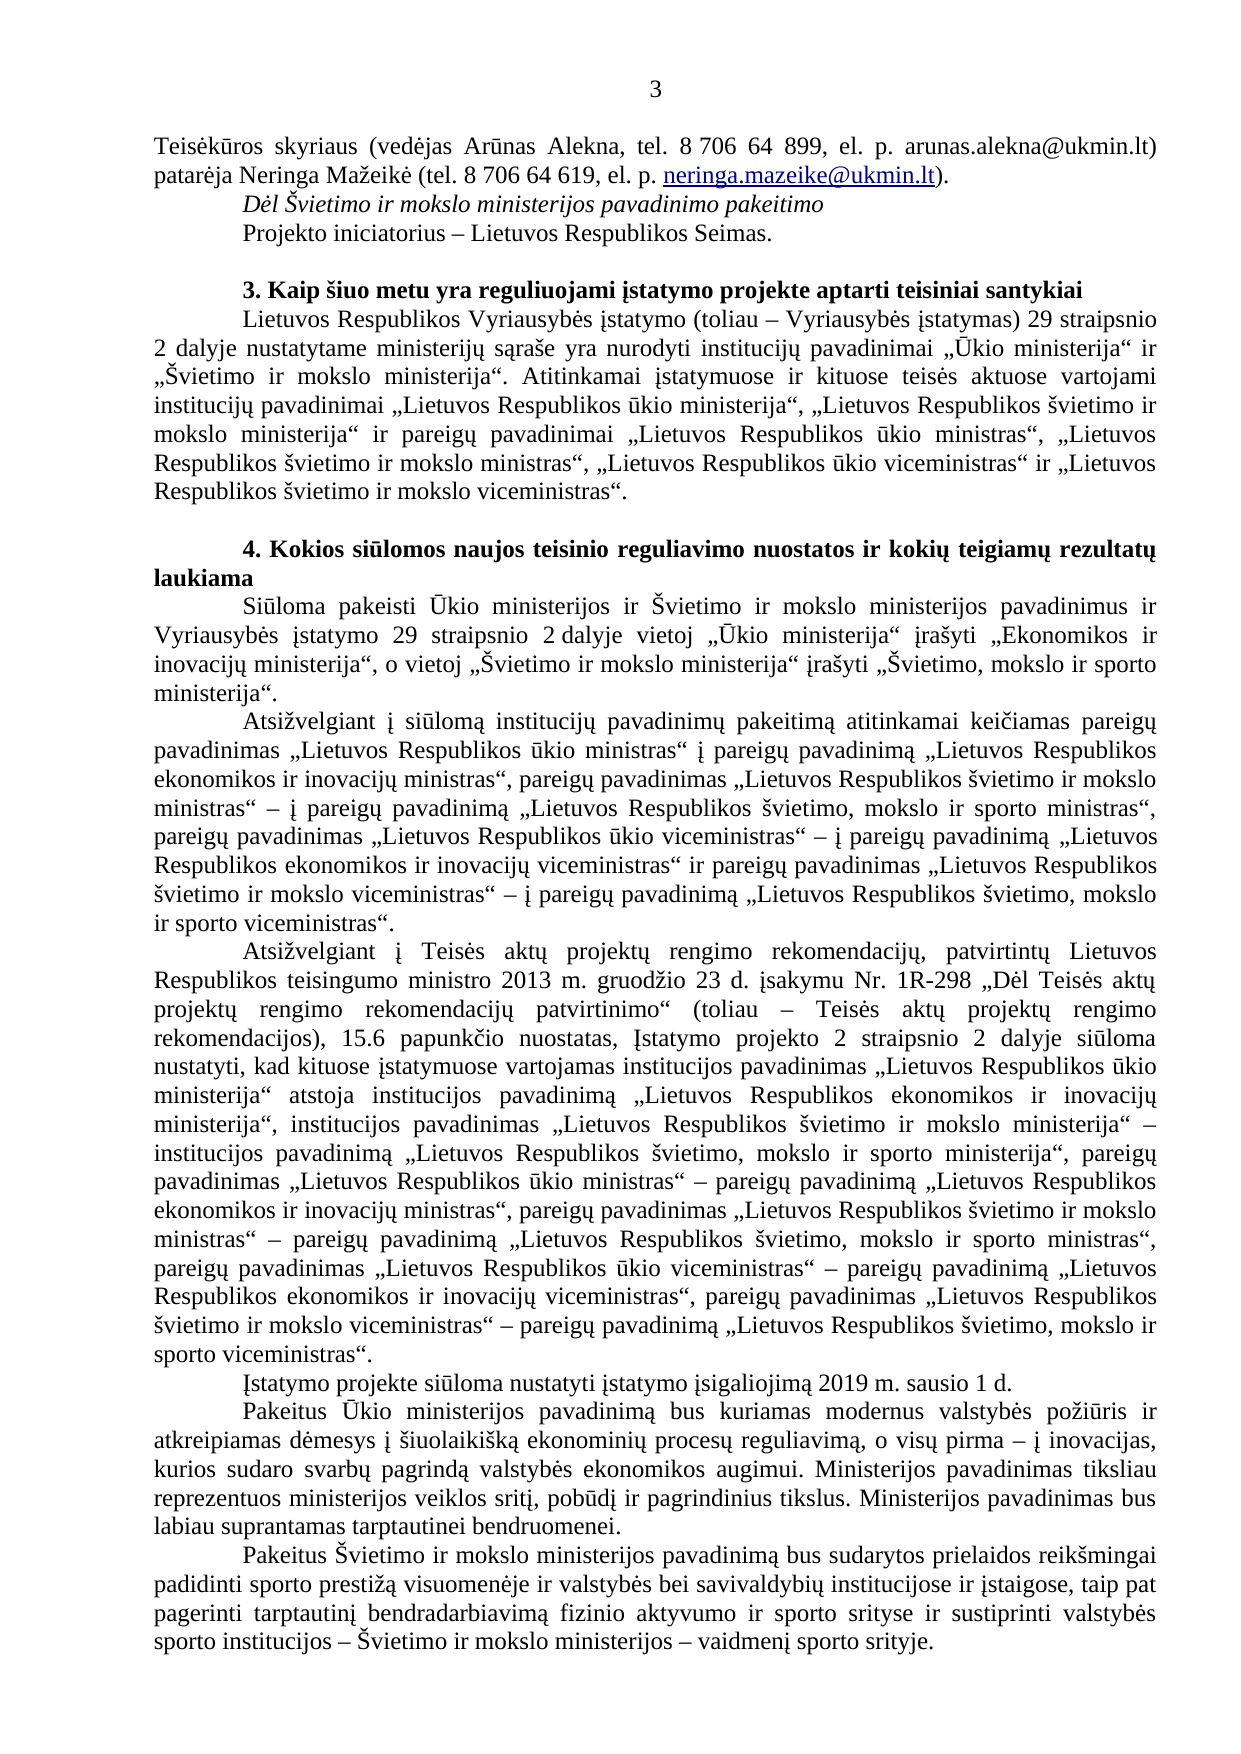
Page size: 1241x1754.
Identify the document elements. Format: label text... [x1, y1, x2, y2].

text Lietuvos Respublikos Vyriausybės įstatymo (toliau – Vyriausybės įstatymas) 29 straipsnio 2 dalyje nustatytame ministerijų sąraše yra nurodyti institucijų pavadinimai „Ūkio ministerija“ ir „Švietimo ir mokslo ministerija“. Atitinkamai įstatymuose ir kituose teisės aktuose vartojami institucijų pavadinimai „Lietuvos Respublikos ūkio ministerija“, „Lietuvos Respublikos švietimo ir mokslo ministerija“ ir pareigų pavadinimai „Lietuvos Respublikos ūkio ministras“, „Lietuvos Respublikos švietimo ir mokslo ministras“, „Lietuvos Respublikos ūkio viceministras“ ir „Lietuvos Respublikos švietimo ir mokslo viceministras“. [153, 304, 1157, 505]
text Teisėkūros skyriaus (vedėjas Arūnas Alekna, tel. 8 706 64 899, el. p. arunas.alekna@ukmin.lt) patarėja Neringa Mažeikė (tel. 8 706 64 619, el. p. neringa.mazeike@ukmin.lt). [153, 131, 1157, 189]
text Dėl Švietimo ir mokslo ministerijos pavadinimo pakeitimo [153, 189, 1157, 218]
text Siūloma pakeisti Ūkio ministerijos ir Švietimo ir mokslo ministerijos pavadinimus ir Vyriausybės įstatymo 29 straipsnio 2 dalyje vietoj „Ūkio ministerija“ įrašyti „Ekonomikos ir inovacijų ministerija“, o vietoj „Švietimo ir mokslo ministerija“ įrašyti „Švietimo, mokslo ir sporto ministerija“. [153, 591, 1157, 706]
text Atsižvelgiant į Teisės aktų projektų rengimo rekomendacijų, patvirtintų Lietuvos Respublikos teisingumo ministro 2013 m. gruodžio 23 d. įsakymu Nr. 1R-298 „Dėl Teisės aktų projektų rengimo rekomendacijų patvirtinimo“ (toliau – Teisės aktų projektų rengimo rekomendacijos), 15.6 papunkčio nuostatas, Įstatymo projekto 2 straipsnio 2 dalyje siūloma nustatyti, kad kituose įstatymuose vartojamas institucijos pavadinimas „Lietuvos Respublikos ūkio ministerija“ atstoja institucijos pavadinimą „Lietuvos Respublikos ekonomikos ir inovacijų ministerija“, institucijos pavadinimas „Lietuvos Respublikos švietimo ir mokslo ministerija“ – institucijos pavadinimą „Lietuvos Respublikos švietimo, mokslo ir sporto ministerija“, pareigų pavadinimas „Lietuvos Respublikos ūkio ministras“ – pareigų pavadinimą „Lietuvos Respublikos ekonomikos ir inovacijų ministras“, pareigų pavadinimas „Lietuvos Respublikos švietimo ir mokslo ministras“ – pareigų pavadinimą „Lietuvos Respublikos švietimo, mokslo ir sporto ministras“, pareigų pavadinimas „Lietuvos Respublikos ūkio viceministras“ – pareigų pavadinimą „Lietuvos Respublikos ekonomikos ir inovacijų viceministras“, pareigų pavadinimas „Lietuvos Respublikos švietimo ir mokslo viceministras“ – pareigų pavadinimą „Lietuvos Respublikos švietimo, mokslo ir sporto viceministras“. [153, 936, 1157, 1368]
text Pakeitus Švietimo ir mokslo ministerijos pavadinimą bus sudarytos prielaidos reikšmingai padidinti sporto prestižą visuomenėje ir valstybės bei savivaldybių institucijose ir įstaigose, taip pat pagerinti tarptautinį bendradarbiavimą fizinio aktyvumo ir sporto srityse ir sustiprinti valstybės sporto institucijos – Švietimo ir mokslo ministerijos – vaidmenį sporto srityje. [153, 1540, 1157, 1655]
text Pakeitus Ūkio ministerijos pavadinimą bus kuriamas modernus valstybės požiūris ir atkreipiamas dėmesys į šiuolaikišką ekonominių procesų reguliavimą, o visų pirma – į inovacijas, kurios sudaro svarbų pagrindą valstybės ekonomikos augimui. Ministerijos pavadinimas tiksliau reprezentuos ministerijos veiklos sritį, pobūdį ir pagrindinius tikslus. Ministerijos pavadinimas bus labiau suprantamas tarptautinei bendruomenei. [153, 1396, 1157, 1540]
text Įstatymo projekte siūloma nustatyti įstatymo įsigaliojimą 2019 m. sausio 1 d. [153, 1368, 1157, 1396]
text 3. Kaip šiuo metu yra reguliuojami įstatymo projekte aptarti teisiniai santykiai [153, 275, 1157, 304]
text Projekto iniciatorius – Lietuvos Respublikos Seimas. [153, 218, 1157, 246]
text 4. Kokios siūlomos naujos teisinio reguliavimo nuostatos ir kokių teigiamų rezultatų laukiama [153, 534, 1157, 591]
text Atsižvelgiant į siūlomą institucijų pavadinimų pakeitimą atitinkamai keičiamas pareigų pavadinimas „Lietuvos Respublikos ūkio ministras“ į pareigų pavadinimą „Lietuvos Respublikos ekonomikos ir inovacijų ministras“, pareigų pavadinimas „Lietuvos Respublikos švietimo ir mokslo ministras“ – į pareigų pavadinimą „Lietuvos Respublikos švietimo, mokslo ir sporto ministras“, pareigų pavadinimas „Lietuvos Respublikos ūkio viceministras“ – į pareigų pavadinimą „Lietuvos Respublikos ekonomikos ir inovacijų viceministras“ ir pareigų pavadinimas „Lietuvos Respublikos švietimo ir mokslo viceministras“ – į pareigų pavadinimą „Lietuvos Respublikos švietimo, mokslo ir sporto viceministras“. [153, 706, 1157, 936]
